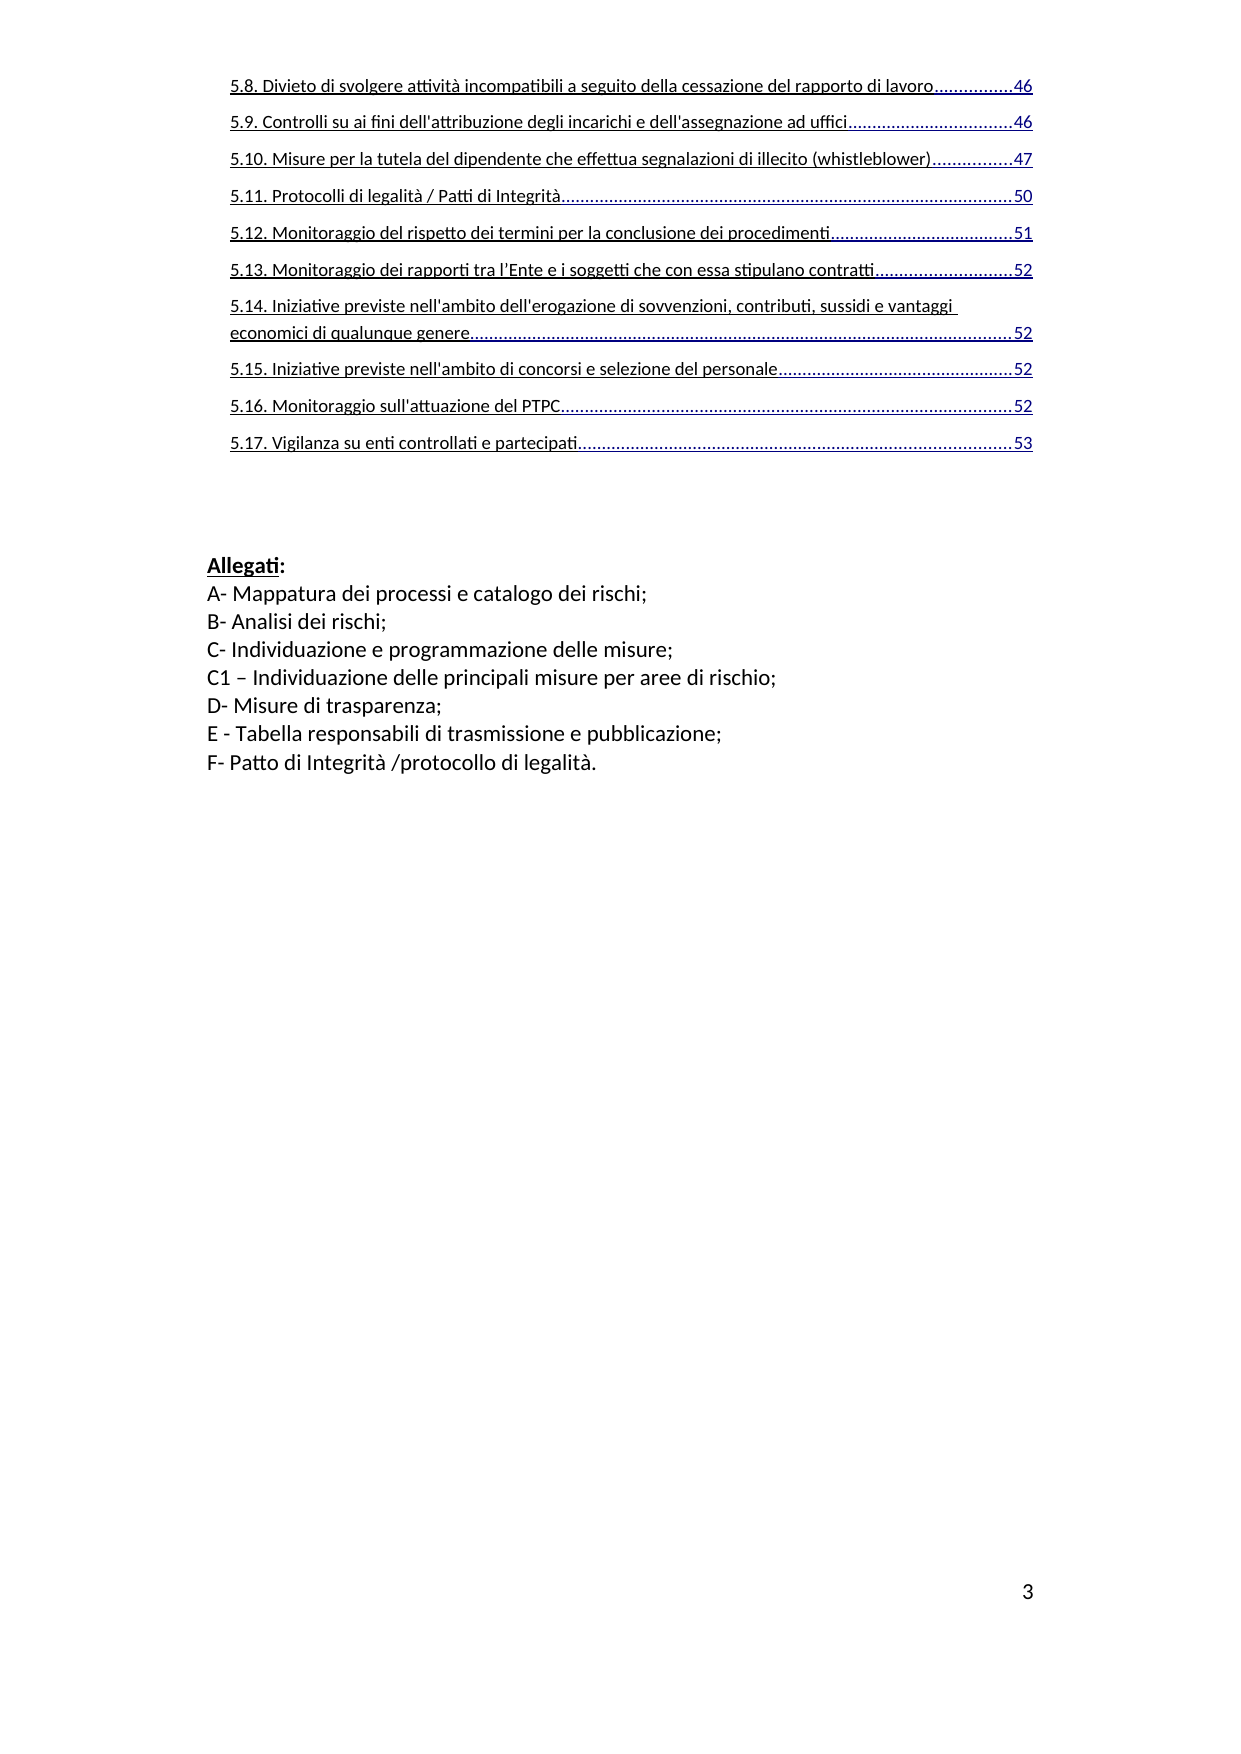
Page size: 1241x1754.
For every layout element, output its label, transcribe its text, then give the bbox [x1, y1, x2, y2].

text 5.14. Iniziative previste nell'ambito dell'erogazione di sovvenzioni, contributi, sussidi e vantaggi economici di qualunque genere 52 [230, 294, 1033, 340]
text 5.9. Controlli su ai fini dell'attribuzione degli incarichi e dell'assegnazione ad uffici 46 [230, 111, 1033, 130]
text F- Patto di Integrità /protocollo di legalità. [207, 748, 1033, 776]
text Allegati: [207, 551, 1033, 579]
text B- Analisi dei rischi; [207, 607, 1033, 636]
text E - Tabella responsabili di trasmissione e pubblicazione; [207, 719, 1033, 748]
text 5.10. Misure per la tutela del dipendente che effettua segnalazioni di illecito (whistleblower) 47 [230, 147, 1033, 167]
text A- Mappatura dei processi e catalogo dei rischi; [207, 579, 1033, 607]
text 5.15. Iniziative previste nell'ambito di concorsi e selezione del personale 52 [230, 358, 1033, 377]
text 5.13. Monitoraggio dei rapporti tra l’Ente e i soggetti che con essa stipulano contratti 52 [230, 258, 1033, 277]
text 5.11. Protocolli di legalità / Patti di Integrità 50 [230, 184, 1033, 204]
text C1 – Individuazione delle principali misure per aree di rischio; [207, 663, 1033, 692]
text 5.8. Divieto di svolgere attività incompatibili a seguito della cessazione del rapporto di lavoro 46 [230, 74, 1033, 93]
text C- Individuazione e programmazione delle misure; [207, 636, 1033, 663]
text 5.17. Vigilanza su enti controllati e partecipati 53 [230, 431, 1033, 451]
text 5.12. Monitoraggio del rispetto dei termini per la conclusione dei procedimenti 51 [230, 221, 1033, 240]
text 5.16. Monitoraggio sull'attuazione del PTPC 52 [230, 394, 1033, 414]
text D- Misure di trasparenza; [207, 692, 1033, 719]
